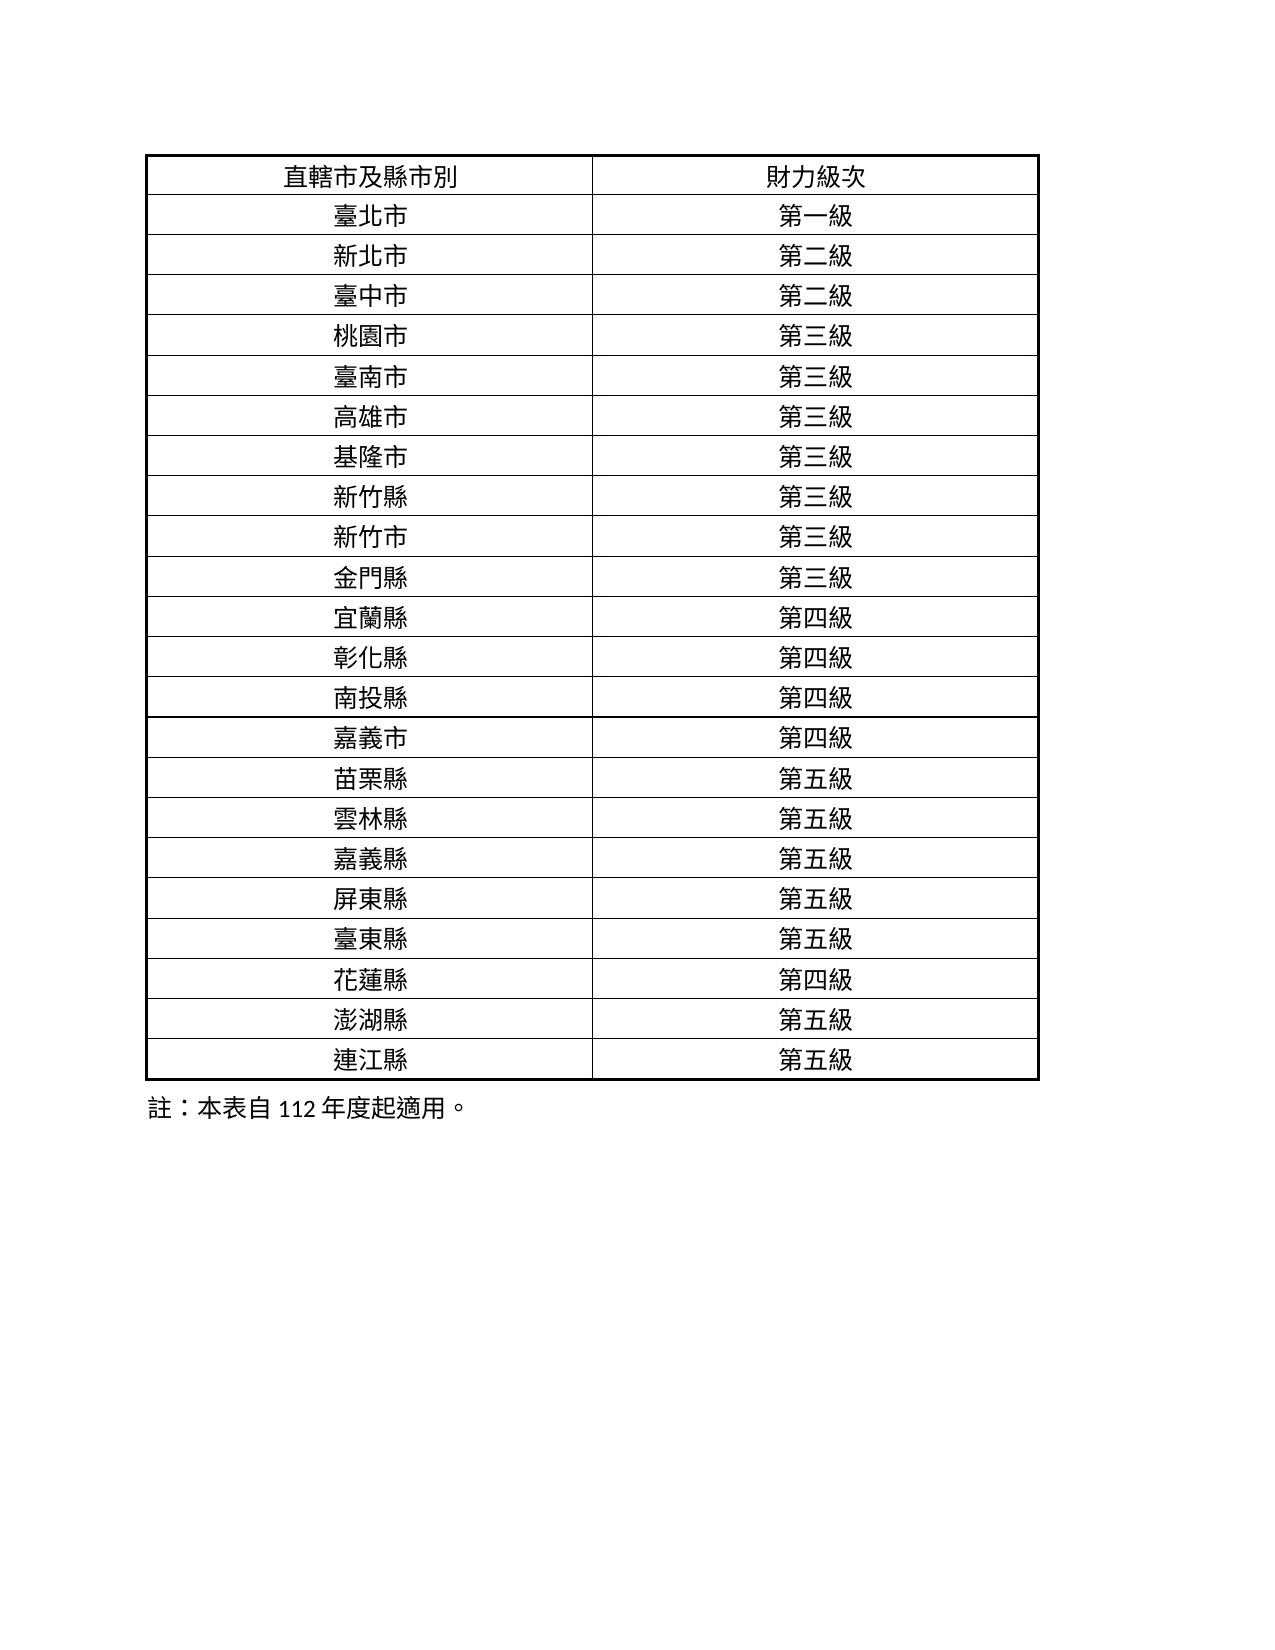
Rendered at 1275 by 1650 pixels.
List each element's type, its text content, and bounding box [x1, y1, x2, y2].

table_cell 第三級 [593, 436, 1037, 475]
table_cell 臺東縣 [148, 919, 592, 958]
table_cell 第四級 [593, 597, 1037, 636]
table_cell 宜蘭縣 [148, 597, 592, 636]
table_cell 第四級 [593, 959, 1037, 998]
table_cell 連江縣 [148, 1039, 592, 1078]
table_cell 第四級 [593, 718, 1037, 757]
table_cell 苗栗縣 [148, 758, 592, 797]
table_cell 第一級 [593, 195, 1037, 234]
table_cell 第五級 [593, 999, 1037, 1038]
table_cell 第二級 [593, 235, 1037, 274]
table_cell 嘉義市 [148, 718, 592, 757]
table_cell 第五級 [593, 758, 1037, 797]
table_cell 新北市 [148, 235, 592, 274]
table_header 直轄市及縣市別 [148, 157, 592, 194]
table_cell 第五級 [593, 838, 1037, 877]
table_cell 臺北市 [148, 195, 592, 234]
table_cell 第三級 [593, 557, 1037, 596]
table_cell 第三級 [593, 396, 1037, 435]
table_cell 臺南市 [148, 356, 592, 395]
table_cell 桃園市 [148, 315, 592, 354]
table_cell 新竹縣 [148, 476, 592, 515]
table_cell 屏東縣 [148, 878, 592, 917]
table_cell 第五級 [593, 878, 1037, 917]
table_cell 臺中市 [148, 275, 592, 314]
table_cell 第三級 [593, 476, 1037, 515]
text 註：本表自112年度起適用。 [148, 1094, 1127, 1123]
table_cell 第三級 [593, 516, 1037, 556]
table_cell 新竹市 [148, 516, 592, 556]
table_header 財力級次 [593, 157, 1037, 194]
table_cell 第四級 [593, 637, 1037, 676]
table_cell 彰化縣 [148, 637, 592, 676]
table_cell 第三級 [593, 356, 1037, 395]
table_cell 雲林縣 [148, 798, 592, 837]
table_cell 第四級 [593, 677, 1037, 716]
table_cell 高雄市 [148, 396, 592, 435]
table_cell 花蓮縣 [148, 959, 592, 998]
table_cell 基隆市 [148, 436, 592, 475]
table_cell 南投縣 [148, 677, 592, 716]
table_cell 金門縣 [148, 557, 592, 596]
table_cell 第五級 [593, 798, 1037, 837]
table_cell 澎湖縣 [148, 999, 592, 1038]
table_cell 第五級 [593, 1039, 1037, 1078]
table_cell 第五級 [593, 919, 1037, 958]
table_cell 第二級 [593, 275, 1037, 314]
table_cell 嘉義縣 [148, 838, 592, 877]
table_cell 第三級 [593, 315, 1037, 354]
